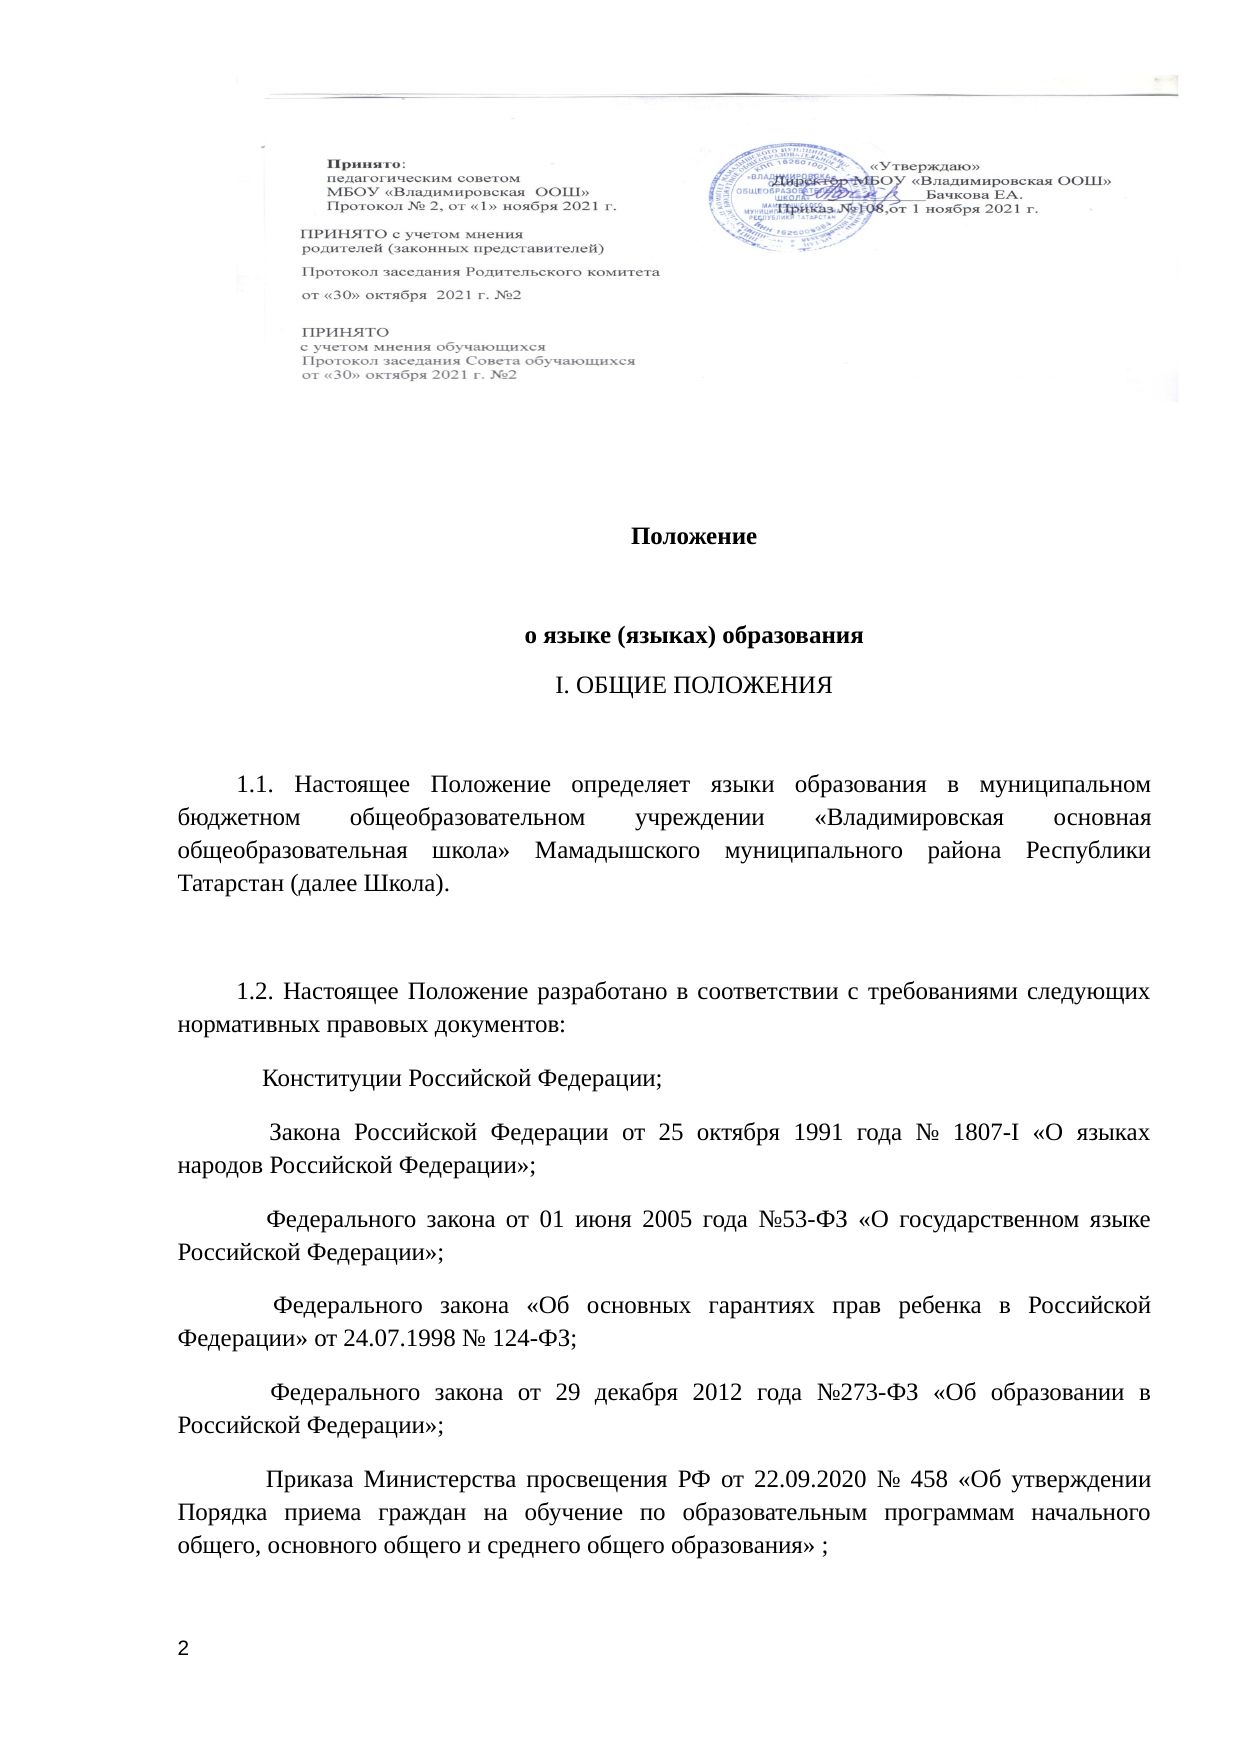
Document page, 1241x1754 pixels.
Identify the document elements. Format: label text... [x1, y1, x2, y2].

text Положение [177, 521, 1152, 550]
text о языке (языках) образования [177, 621, 1152, 649]
text  Федерального закона от 01 июня 2005 года №53-ФЗ «О государственном языке Российской Федерации»; [177, 1204, 1152, 1265]
text  Федерального закона «Об основных гарантиях прав ребенка в Российской Федерации» от 24.07.1998 № 124-ФЗ; [177, 1291, 1152, 1352]
text  Закона Российской Федерации от 25 октября 1991 года № 1807-I «О языках народов Российской Федерации»; [177, 1117, 1152, 1178]
text  Приказа Министерства просвещения РФ от 22.09.2020 № 458 «Об утверждении Порядка приема граждан на обучение по образовательным программам начального общего, основного общего и среднего общего образования» ; [177, 1464, 1152, 1559]
text 1.2. Настоящее Положение разработано в соответствии с требованиями следующих нормативных правовых документов: [177, 976, 1152, 1038]
text 1.1. Настоящее Положение определяет языки образования в муниципальном бюджетном общеобразовательном учреждении «Владимировская основная общеобразовательная школа» Мамадышского муниципального района Республики Татарстан (далее Школа). [177, 769, 1152, 897]
text  Федерального закона от 29 декабря 2012 года №273-ФЗ «Об образовании в Российской Федерации»; [177, 1377, 1152, 1439]
text  Конституции Российской Федерации; [177, 1063, 1152, 1092]
text I. ОБЩИЕ ПОЛОЖЕНИЯ [177, 670, 1152, 699]
